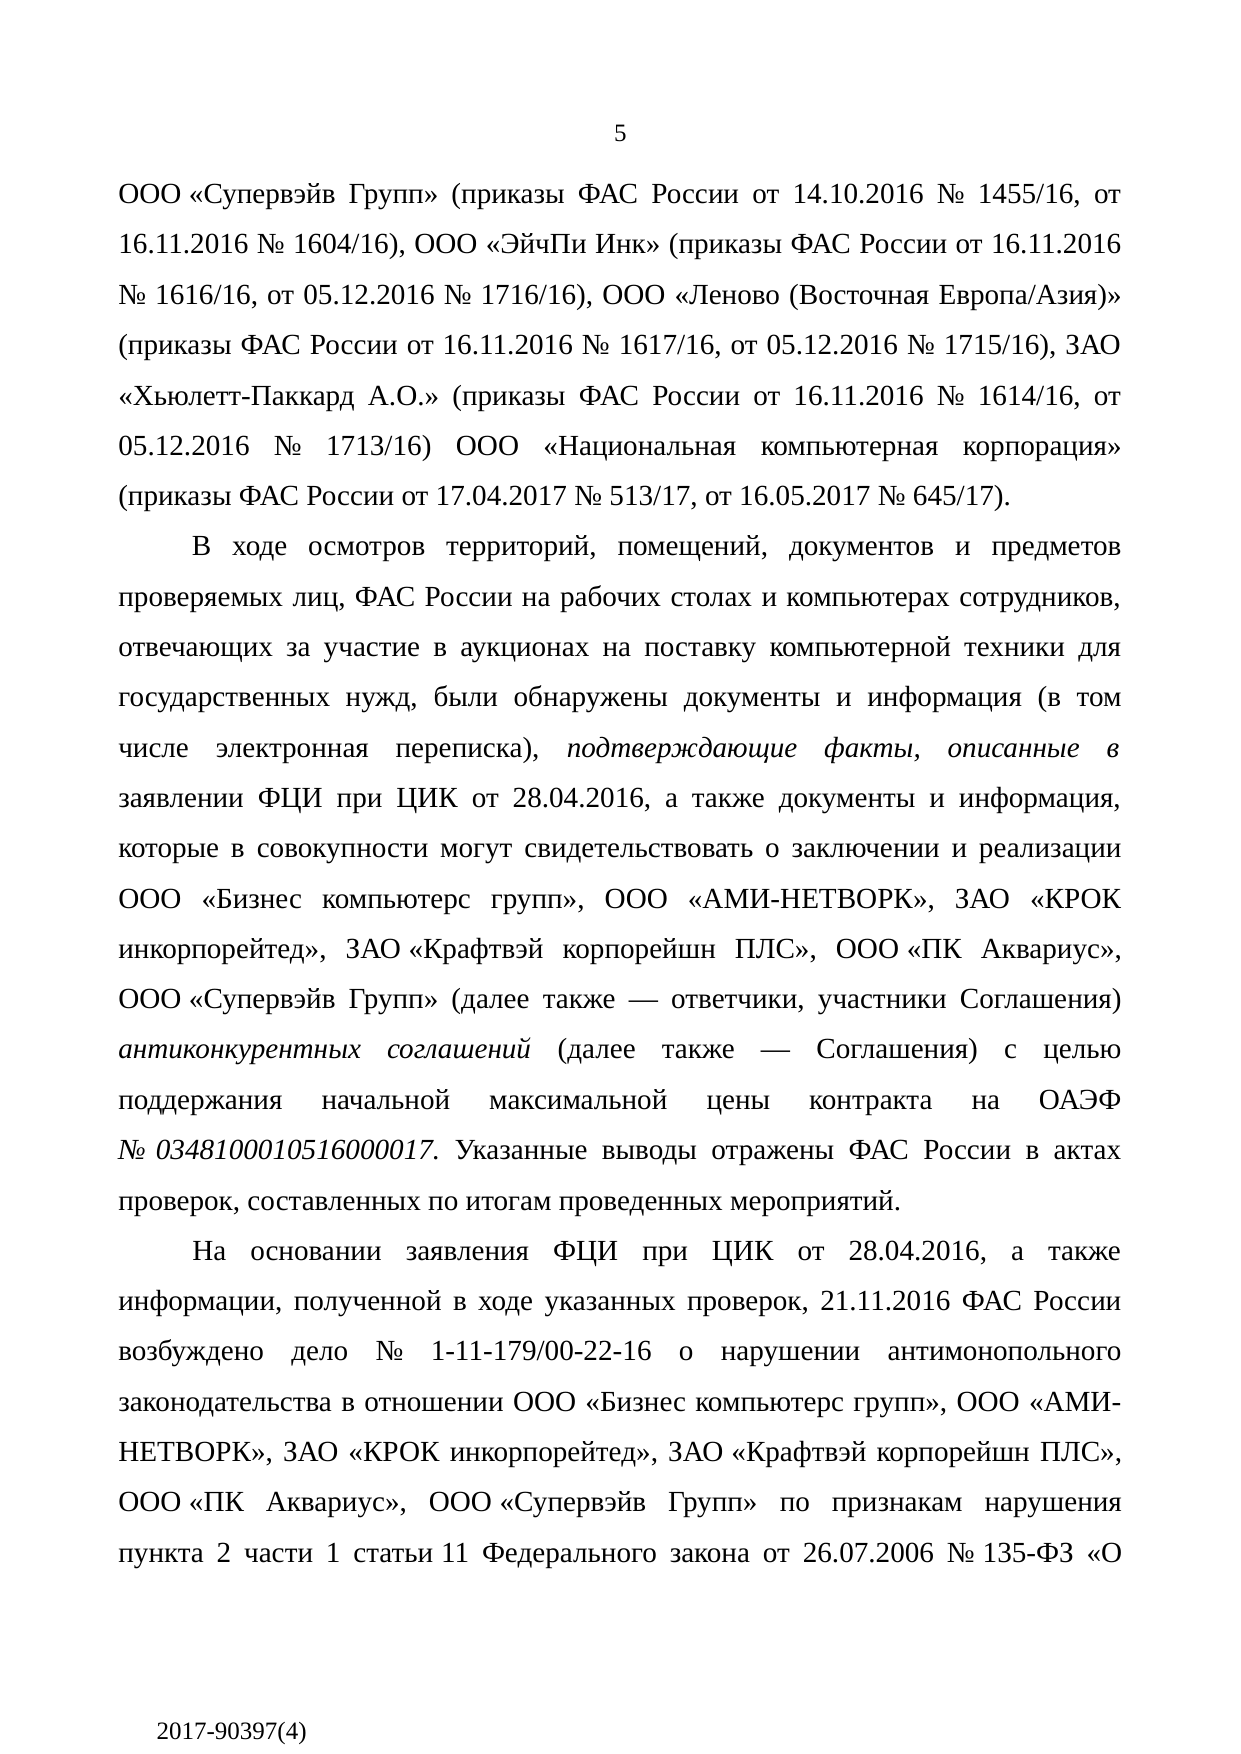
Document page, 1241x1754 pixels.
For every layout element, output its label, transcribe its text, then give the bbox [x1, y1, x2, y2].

text На основании заявления ФЦИ при ЦИК от 28.04.2016, а также информации, полученной в ходе указанных проверок, 21.11.2016 ФАС России возбуждено дело № 1-11-179/00-22-16 о нарушении антимонопольного законодательства в отношении ООО «Бизнес компьютерс групп», ООО «АМИ-НЕТВОРК», ЗАО «КРОК инкорпорейтед», ЗАО «Крафтвэй корпорейшн ПЛС», ООО «ПК Аквариус», ООО «Супервэйв Групп» по признакам нарушения пункта 2 части 1 статьи 11 Федерального закона от 26.07.2006 № 135-ФЗ «О [118, 1233, 1122, 1568]
text В ходе осмотров территорий, помещений, документов и предметов проверяемых лиц, ФАС России на рабочих столах и компьютерах сотрудников, отвечающих за участие в аукционах на поставку компьютерной техники для государственных нужд, были обнаружены документы и информация (в том числе электронная переписка), подтверждающие факты, описанные в заявлении ФЦИ при ЦИК от 28.04.2016, а также документы и информация, которые в совокупности могут свидетельствовать о заключении и реализации ООО «Бизнес компьютерс групп», ООО «АМИ-НЕТВОРК», ЗАО «КРОК инкорпорейтед», ЗАО «Крафтвэй корпорейшн ПЛС», ООО «ПК Аквариус», ООО «Супервэйв Групп» (далее также — ответчики, участники Соглашения) антиконкурентных соглашений (далее также — Соглашения) с целью поддержания начальной максимальной цены контракта на ОАЭФ № 0348100010516000017. Указанные выводы отражены ФАС России в актах проверок, составленных по итогам проведенных мероприятий. [118, 528, 1122, 1216]
text ООО «Супервэйв Групп» (приказы ФАС России от 14.10.2016 № 1455/16, от 16.11.2016 № 1604/16), ООО «ЭйчПи Инк» (приказы ФАС России от 16.11.2016 № 1616/16, от 05.12.2016 № 1716/16), ООО «Леново (Восточная Европа/Азия)» (приказы ФАС России от 16.11.2016 № 1617/16, от 05.12.2016 № 1715/16), ЗАО «Хьюлетт-Паккард А.О.» (приказы ФАС России от 16.11.2016 № 1614/16, от 05.12.2016 № 1713/16) ООО «Национальная компьютерная корпорация» (приказы ФАС России от 17.04.2017 № 513/17, от 16.05.2017 № 645/17). [118, 176, 1122, 512]
